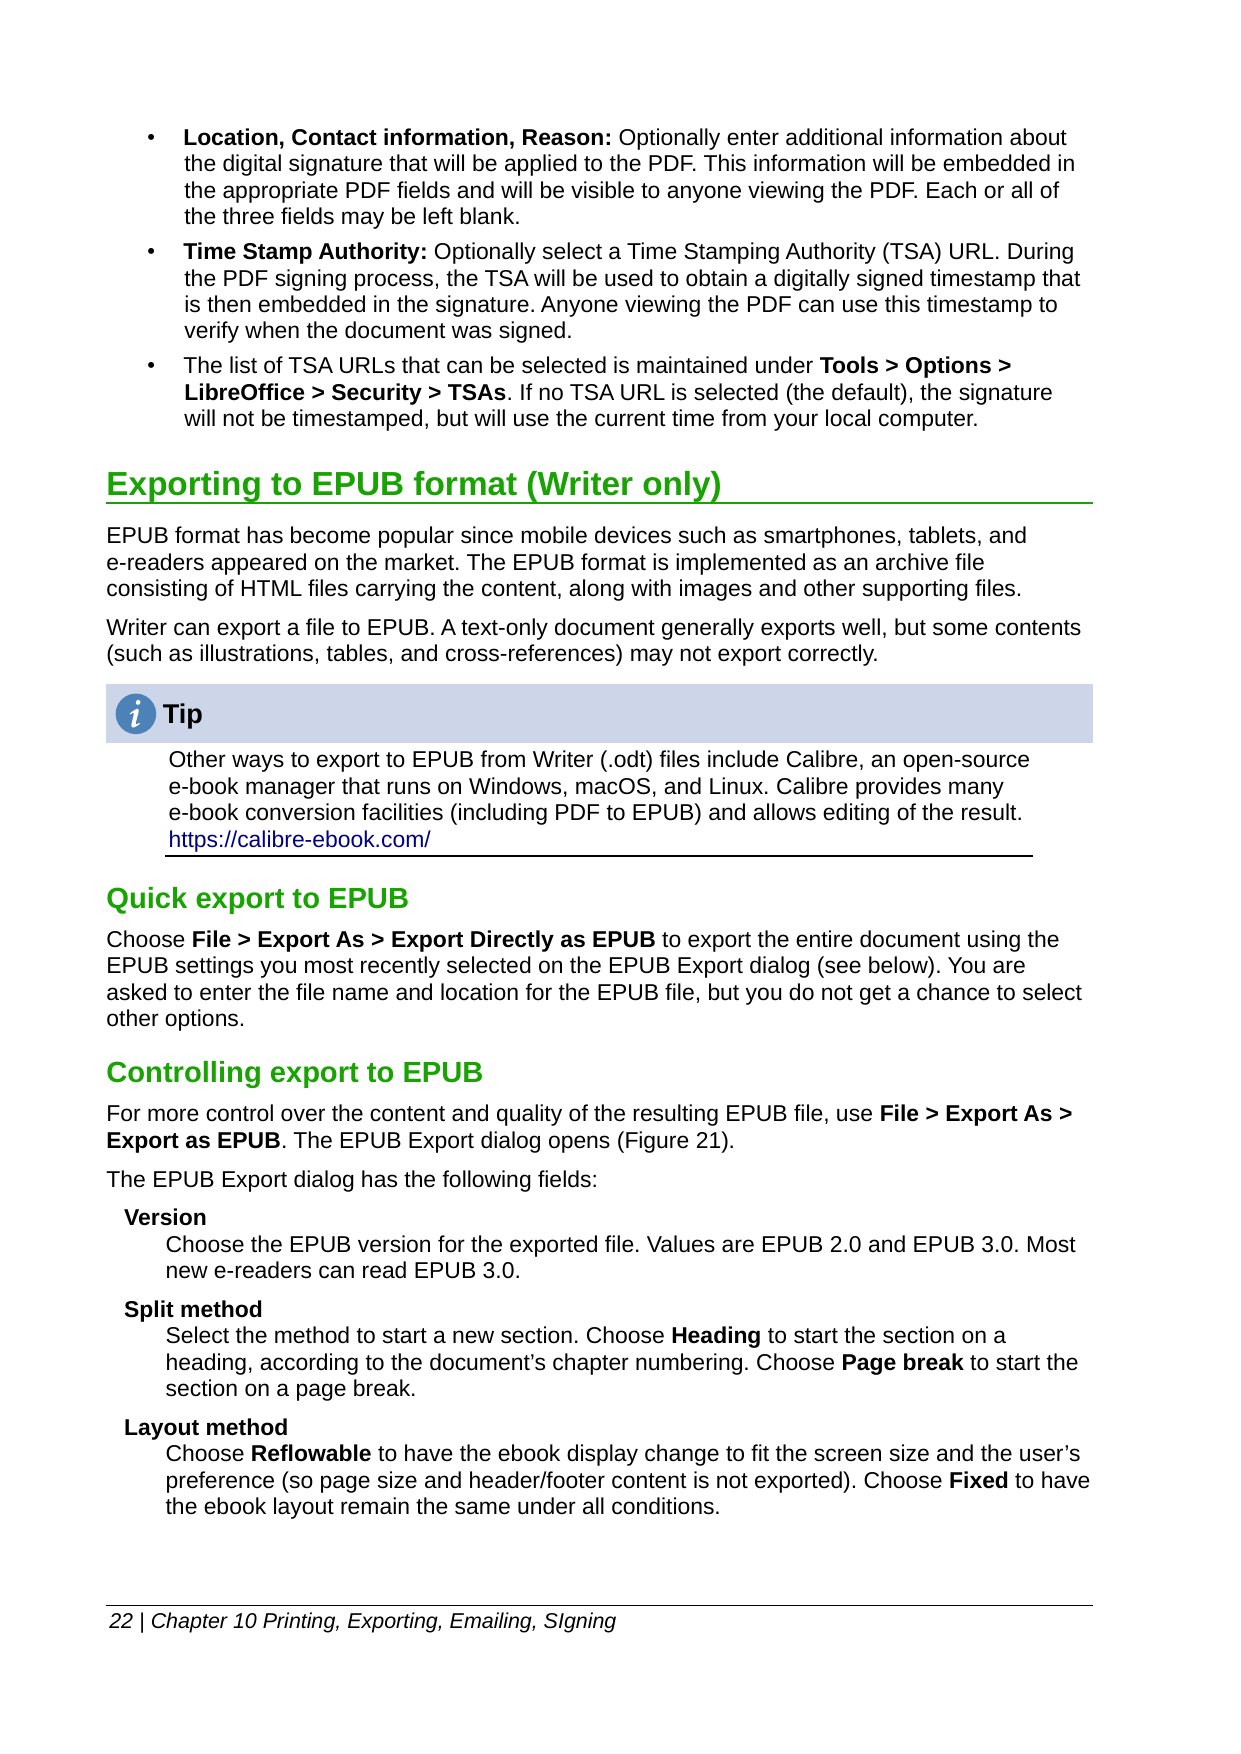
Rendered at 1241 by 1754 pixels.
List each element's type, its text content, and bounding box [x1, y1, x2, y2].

subtitle Exporting to EPUB format (Writer only) [106, 464, 1093, 502]
text Choose the EPUB version for the exported file. Values are EPUB 2.0 and EPUB 3.0. Most new e-readers can read EPUB 3.0. [165, 1231, 1093, 1283]
subtitle Quick export to EPUB [106, 881, 1093, 914]
text For more control over the content and quality of the resulting EPUB file, use File > Export As > Export as EPUB. The EPUB Export dialog opens (Figure 21). [106, 1100, 1093, 1153]
text Layout method [124, 1414, 1093, 1440]
subtitle Controlling export to EPUB [106, 1055, 1093, 1088]
text Writer can export a file to EPUB. A text-only document generally exports well, but some contents (such as illustrations, tables, and cross-references) may not export correctly. [106, 614, 1093, 666]
list Time Stamp Authority: Optionally select a Time Stamping Authority (TSA) URL. During the PDF signing process, the TSA will be used to obtain a digitally signed timestamp that is then embedded in the signature. Anyone viewing the PDF can use this timestamp to verify when the document was signed. [144, 235, 1093, 344]
text Version [124, 1204, 1093, 1231]
list The list of TSA URLs that can be selected is maintained under Tools > Options > LibreOffice > Security > TSAs. If no TSA URL is selected (the default), the signature will not be timestamped, but will use the current time from your local computer. [144, 349, 1093, 434]
text Split method [124, 1296, 1093, 1322]
list Location, Contact information, Reason: Optionally enter additional information about the digital signature that will be applied to the PDF. This information will be embedded in the appropriate PDF fields and will be visible to anyone viewing the PDF. Each or all of the three fields may be left blank. [144, 121, 1093, 229]
text Choose File > Export As > Export Directly as EPUB to export the entire document using the EPUB settings you most recently selected on the EPUB Export dialog (see below). You are asked to enter the file name and location for the EPUB file, but you do not get a chance to select other options. [106, 926, 1093, 1031]
text Select the method to start a new section. Choose Heading to start the section on a heading, according to the document’s chapter numbering. Choose Page break to start the section on a page break. [165, 1322, 1093, 1401]
text Choose Reflowable to have the ebook display change to fit the screen size and the user’s preference (so page size and header/footer content is not exported). Choose Fixed to have the ebook layout remain the same under all conditions. [165, 1440, 1093, 1519]
text Other ways to export to EPUB from Writer (.odt) files include Calibre, an open-source e‑book manager that runs on Windows, macOS, and Linux. Calibre provides many e‑book conversion facilities (including PDF to EPUB) and allows editing of the result. https://calibre-ebook.com/ [165, 743, 1033, 855]
list The EPUB Export dialog has the following fields: [106, 1166, 1093, 1192]
text EPUB format has become popular since mobile devices such as smartphones, tablets, and e‑readers appeared on the market. The EPUB format is implemented as an archive file consisting of HTML files carrying the content, along with images and other supporting files. [106, 522, 1093, 601]
subtitle Tip [106, 684, 1093, 743]
